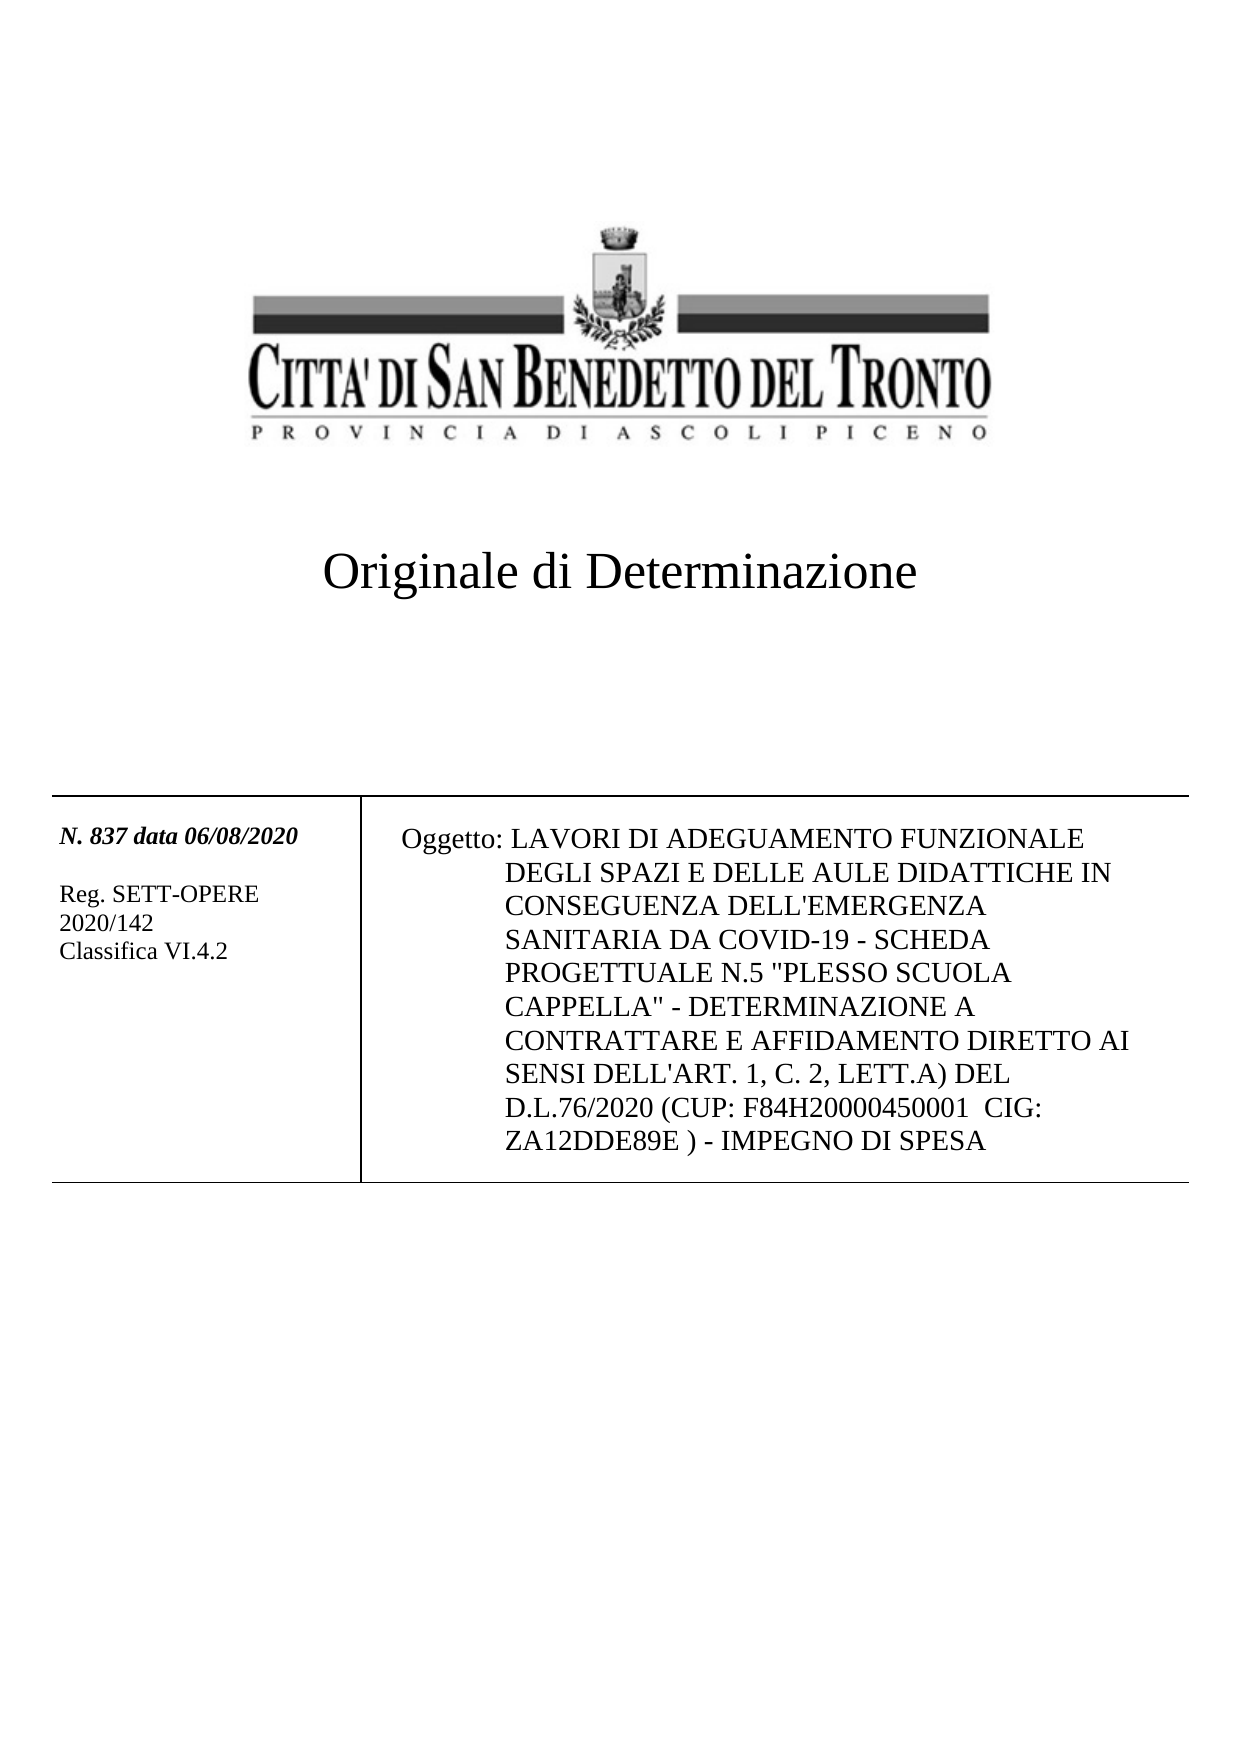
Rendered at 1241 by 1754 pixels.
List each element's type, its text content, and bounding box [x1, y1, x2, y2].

table_header N. 837 data 06/08/2020 Reg. SETT-OPERE 2020/142 Classifica VI.4.2 [52, 797, 360, 1182]
table_header Oggetto: LAVORI DI ADEGUAMENTO FUNZIONALE DEGLI SPAZI E DELLE AULE DIDATTICHE IN CONSEGUENZA DELL'EMERGENZA SANITARIA DA COVID-19 - SCHEDA PROGETTUALE N.5 "PLESSO SCUOLA CAPPELLA" - DETERMINAZIONE A CONTRATTARE E AFFIDAMENTO DIRETTO AI SENSI DELL'ART. 1, C. 2, LETT.A) DEL D.L.76/2020 (CUP: F84H20000450001 CIG: ZA12DDE89E ) - IMPEGNO DI SPESA [362, 797, 1189, 1182]
picture [244, 221, 996, 447]
text Originale di Determinazione [59, 540, 1181, 600]
